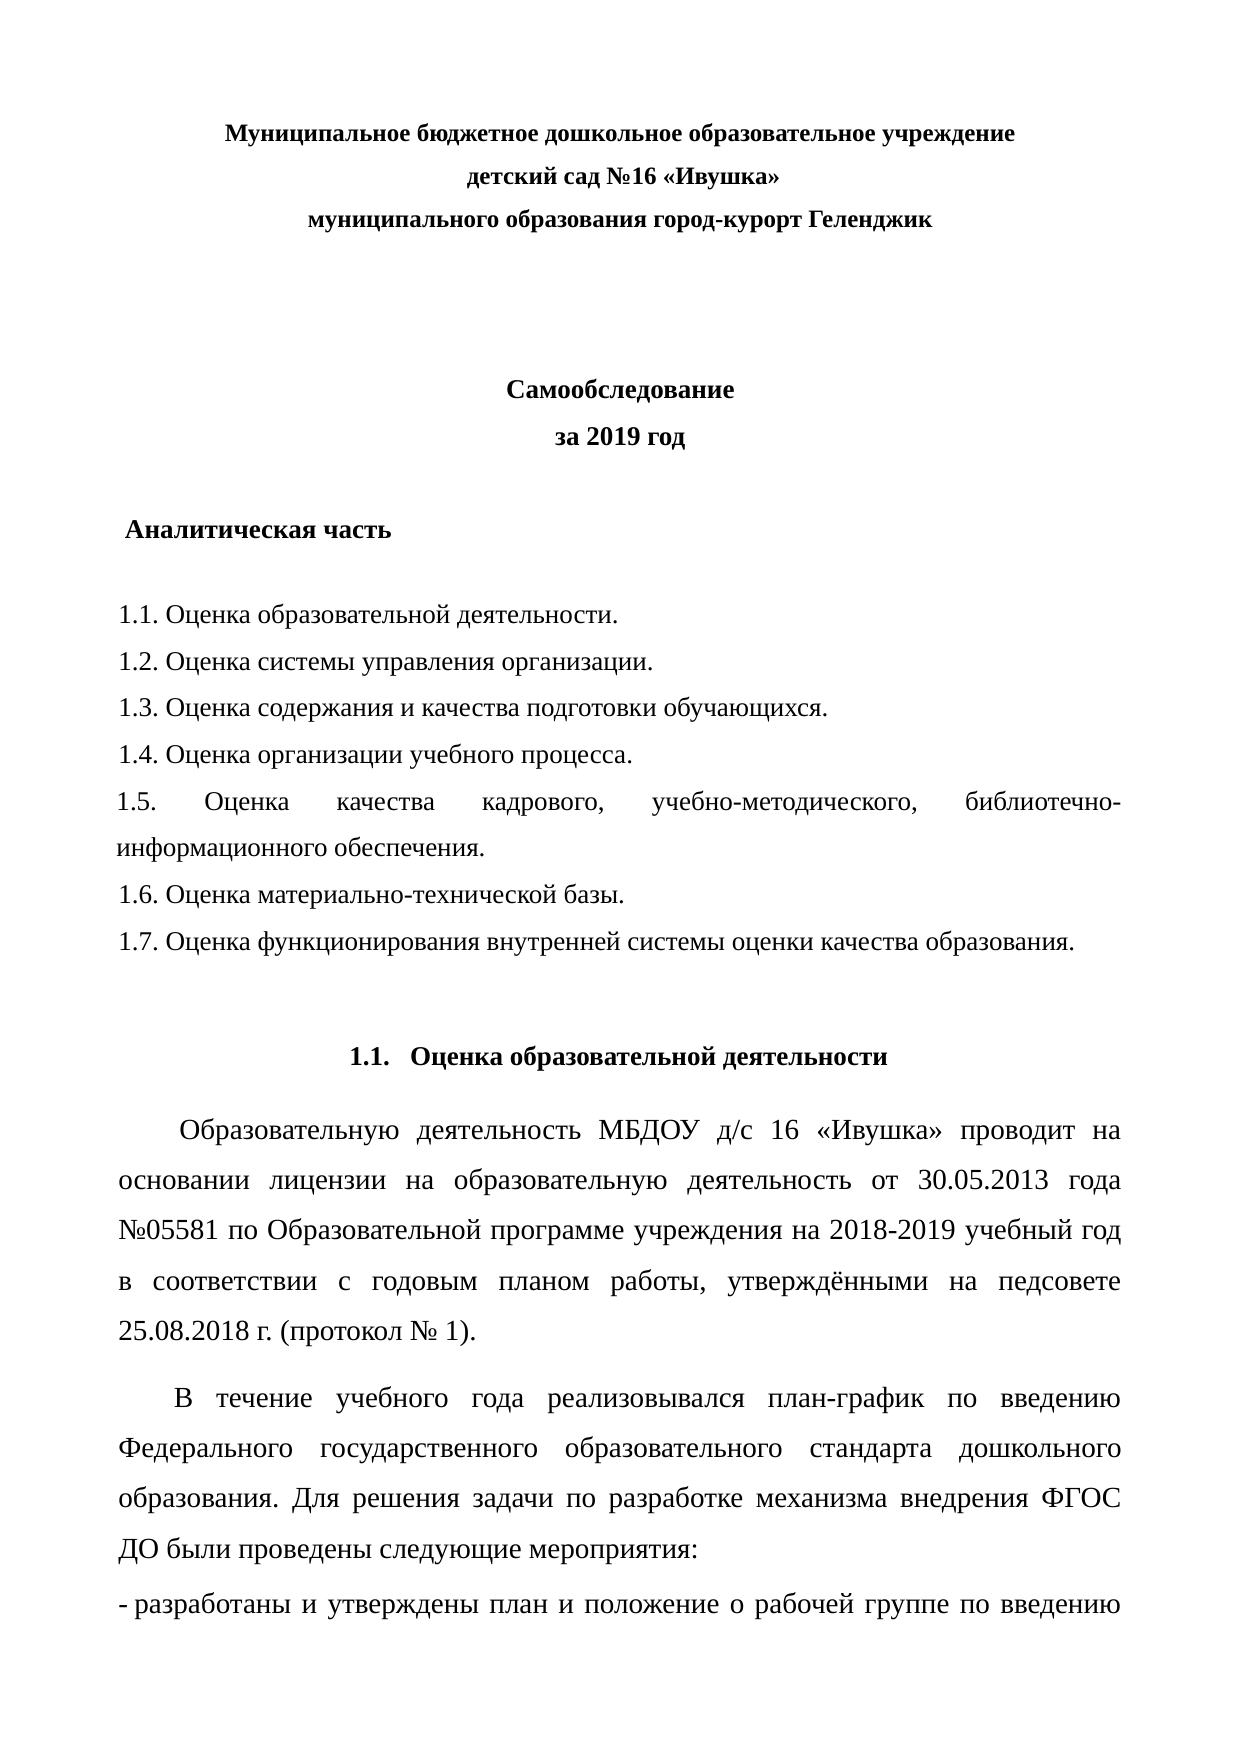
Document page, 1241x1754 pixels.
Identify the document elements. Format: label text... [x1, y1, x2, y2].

text В течение учебного года реализовывался план-график по введению Федерального государственного образовательного стандарта дошкольного образования. Для решения задачи по разработке механизма внедрения ФГОС ДО были проведены следующие мероприятия: [118, 1380, 1122, 1564]
text Аналитическая часть [118, 513, 1122, 544]
text - разработаны и утверждены план и положение о рабочей группе по введению [118, 1586, 1122, 1620]
text 1.4. Оценка организации учебного процесса. [118, 738, 1122, 769]
text муниципального образования город-курорт Геленджик [118, 204, 1122, 233]
text Самообследование [118, 373, 1122, 404]
text 1.5. Оценка качества кадрового, учебно-методического, библиотечно-информационного обеспечения. [116, 785, 1122, 863]
text детский сад №16 «Ивушка» [118, 161, 1122, 190]
text Муниципальное бюджетное дошкольное образовательное учреждение [118, 118, 1122, 147]
text 1.3. Оценка содержания и качества подготовки обучающихся. [118, 691, 1122, 723]
text 1.1. Оценка образовательной деятельности [115, 1040, 1122, 1071]
text 1.1. Оценка образовательной деятельности. [118, 598, 1122, 629]
text за 2019 год [118, 420, 1122, 451]
text 1.7. Оценка функционирования внутренней системы оценки качества образования. [118, 925, 1122, 956]
text 1.6. Оценка материально-технической базы. [118, 878, 1122, 909]
text Образовательную деятельность МБДОУ д/с 16 «Ивушка» проводит на основании лицензии на образовательную деятельность от 30.05.2013 года №05581 по Образовательной программе учреждения на 2018-2019 учебный год в соответствии с годовым планом работы, утверждёнными на педсовете 25.08.2018 г. (протокол № 1). [118, 1112, 1122, 1347]
text 1.2. Оценка системы управления организации. [118, 645, 1122, 676]
